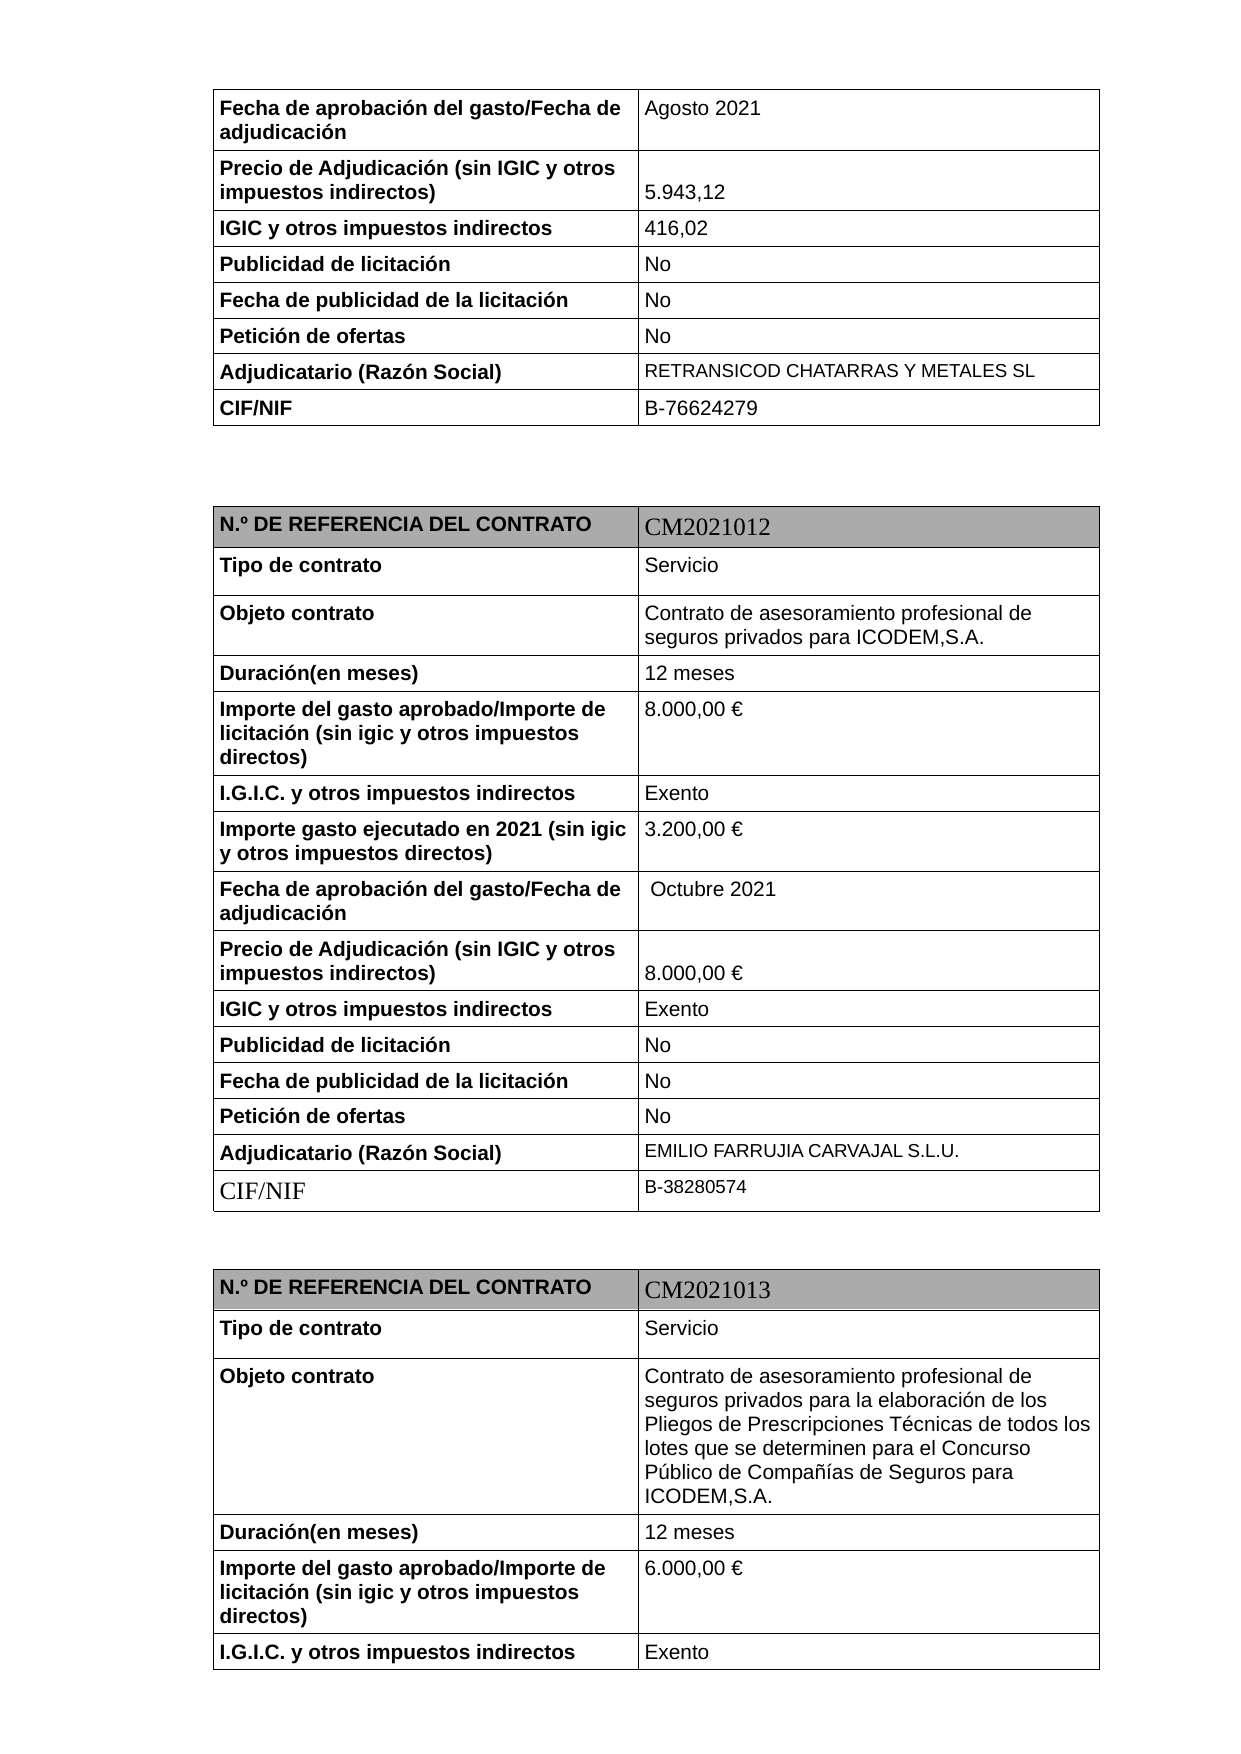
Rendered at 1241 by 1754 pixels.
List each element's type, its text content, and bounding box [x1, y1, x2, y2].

table_cell Octubre 2021 [639, 872, 1099, 930]
table_cell No [639, 1063, 1099, 1098]
table_cell Exento [639, 776, 1099, 811]
table_header CM2021012 [639, 507, 1099, 547]
table_cell Contrato de asesoramiento profesional de seguros privados para la elaboración de los Pliegos de Prescripciones Técnicas de todos los lotes que se determinen para el Concurso Público de Compañías de Seguros para ICODEM,S.A. [639, 1359, 1099, 1513]
table_cell RETRANSICOD CHATARRAS Y METALES SL [639, 354, 1099, 389]
table_cell Servicio [639, 548, 1099, 595]
table_cell CIF/NIF [214, 1171, 638, 1211]
table_cell 416,02 [639, 211, 1099, 246]
table_cell Fecha de publicidad de la licitación [214, 283, 638, 317]
table_cell Duración(en meses) [214, 656, 638, 691]
table_cell Precio de Adjudicación (sin IGIC y otros impuestos indirectos) [214, 151, 638, 209]
table_cell Duración(en meses) [214, 1515, 638, 1549]
table_cell Publicidad de licitación [214, 1027, 638, 1062]
table_cell Precio de Adjudicación (sin IGIC y otros impuestos indirectos) [214, 931, 638, 990]
table_cell Fecha de aprobación del gasto/Fecha de adjudicación [214, 872, 638, 930]
table_cell Exento [639, 991, 1099, 1026]
table_header N.º DE REFERENCIA DEL CONTRATO [214, 1270, 638, 1309]
table_cell I.G.I.C. y otros impuestos indirectos [214, 776, 638, 811]
table_cell Objeto contrato [214, 1359, 638, 1513]
table_cell No [639, 1099, 1099, 1134]
table_cell No [639, 247, 1099, 281]
table_cell Importe gasto ejecutado en 2021 (sin igic y otros impuestos directos) [214, 812, 638, 871]
table_cell No [639, 283, 1099, 317]
table_cell Petición de ofertas [214, 1099, 638, 1134]
table_header CM2021013 [639, 1270, 1099, 1309]
table_cell 8.000,00 € [639, 692, 1099, 775]
table_cell Exento [639, 1634, 1099, 1669]
table_cell Tipo de contrato [214, 548, 638, 595]
table_cell B-76624279 [639, 390, 1099, 425]
table_cell Adjudicatario (Razón Social) [214, 1135, 638, 1170]
table_cell 6.000,00 € [639, 1551, 1099, 1633]
table_cell 5.943,12 [639, 151, 1099, 209]
table_cell Fecha de publicidad de la licitación [214, 1063, 638, 1098]
table_cell EMILIO FARRUJIA CARVAJAL S.L.U. [639, 1135, 1099, 1170]
table_cell 3.200,00 € [639, 812, 1099, 871]
table_header N.º DE REFERENCIA DEL CONTRATO [214, 507, 638, 547]
table_cell IGIC y otros impuestos indirectos [214, 991, 638, 1026]
table_cell CIF/NIF [214, 390, 638, 425]
table_cell Agosto 2021 [639, 90, 1099, 150]
table_cell 12 meses [639, 1515, 1099, 1549]
table_cell Objeto contrato [214, 596, 638, 655]
table_cell Adjudicatario (Razón Social) [214, 354, 638, 389]
table_cell Publicidad de licitación [214, 247, 638, 281]
table_cell 12 meses [639, 656, 1099, 691]
table_cell No [639, 319, 1099, 353]
table_cell Contrato de asesoramiento profesional de seguros privados para ICODEM,S.A. [639, 596, 1099, 655]
table_cell B-38280574 [639, 1171, 1099, 1211]
table_cell Importe del gasto aprobado/Importe de licitación (sin igic y otros impuestos directos) [214, 692, 638, 775]
table_cell Fecha de aprobación del gasto/Fecha de adjudicación [214, 90, 638, 150]
table_cell Tipo de contrato [214, 1311, 638, 1358]
table_cell I.G.I.C. y otros impuestos indirectos [214, 1634, 638, 1669]
table_cell Servicio [639, 1311, 1099, 1358]
table_cell No [639, 1027, 1099, 1062]
table_cell Petición de ofertas [214, 319, 638, 353]
table_cell 8.000,00 € [639, 931, 1099, 990]
table_cell IGIC y otros impuestos indirectos [214, 211, 638, 246]
table_cell Importe del gasto aprobado/Importe de licitación (sin igic y otros impuestos directos) [214, 1551, 638, 1633]
